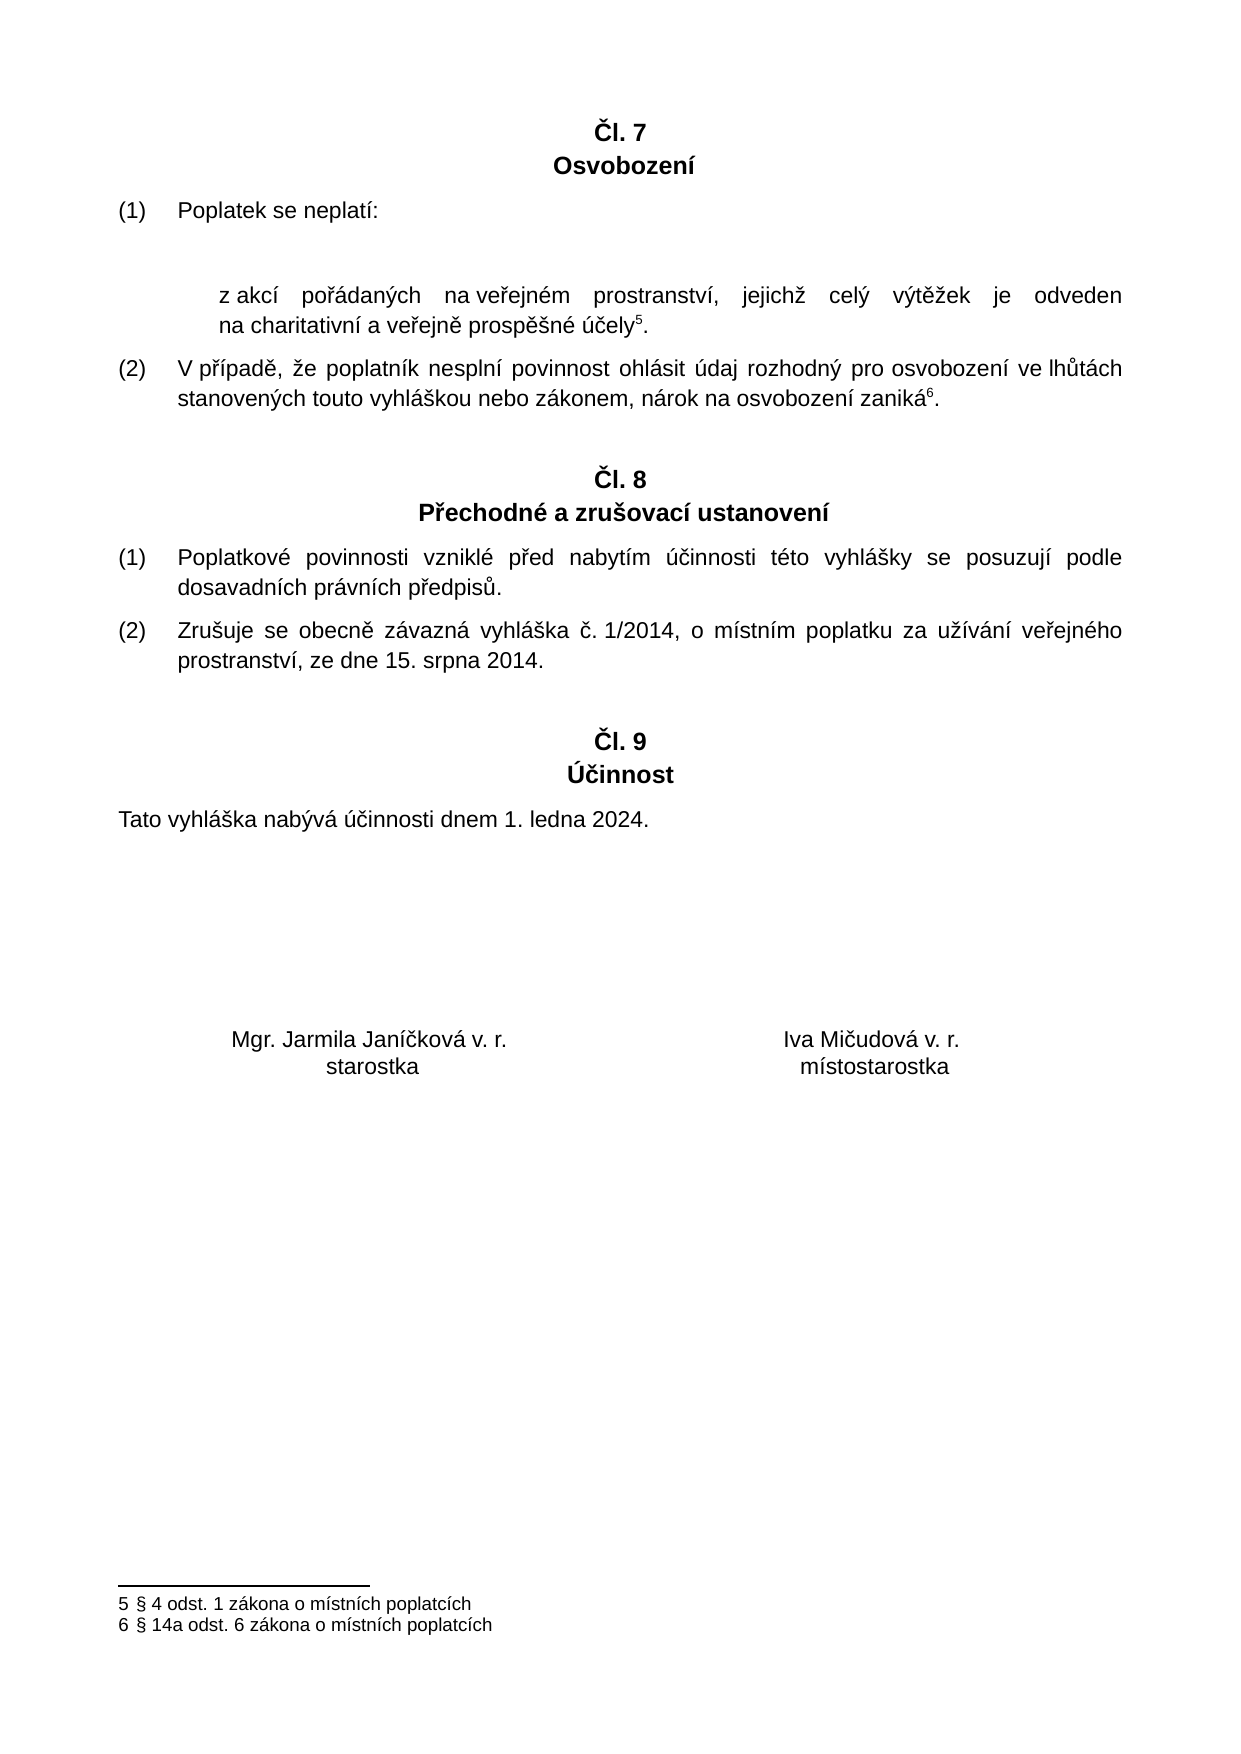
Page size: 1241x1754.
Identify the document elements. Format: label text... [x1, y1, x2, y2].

list Zrušuje se obecně závazná vyhláška č. 1/2014, o místním poplatku za užívání veřejného prostranství, ze dne 15. srpna 2014. [118, 617, 1122, 673]
subtitle Čl. 9 Účinnost [118, 727, 1122, 789]
list § 14a odst. 6 zákona o místních poplatcích [118, 1614, 1122, 1635]
list V případě, že poplatník nesplní povinnost ohlásit údaj rozhodný pro osvobození ve lhůtách stanovených touto vyhláškou nebo zákonem, nárok na osvobození zaniká. [118, 355, 1122, 412]
list § 4 odst. 1 zákona o místních poplatcích [118, 1592, 1122, 1614]
table_cell [620, 1085, 1122, 1203]
list Poplatek se neplatí: [118, 197, 1122, 223]
list Poplatkové povinnosti vzniklé před nabytím účinnosti této vyhlášky se posuzují podle dosavadních právních předpisů. [118, 544, 1122, 601]
list z akcí pořádaných na veřejném prostranství, jejichž celý výtěžek je odveden na charitativní a veřejně prospěšné účely. [177, 282, 1122, 339]
subtitle Čl. 7 Osvobození [118, 118, 1122, 180]
table_header Iva Mičudová v. r. místostarostka [620, 967, 1122, 1085]
subtitle Čl. 8 Přechodné a zrušovací ustanovení [118, 465, 1122, 527]
text Tato vyhláška nabývá účinnosti dnem 1. ledna 2024. [118, 806, 1122, 832]
table_cell [118, 1085, 620, 1203]
table_header Mgr. Jarmila Janíčková v. r. starostka [118, 967, 620, 1085]
